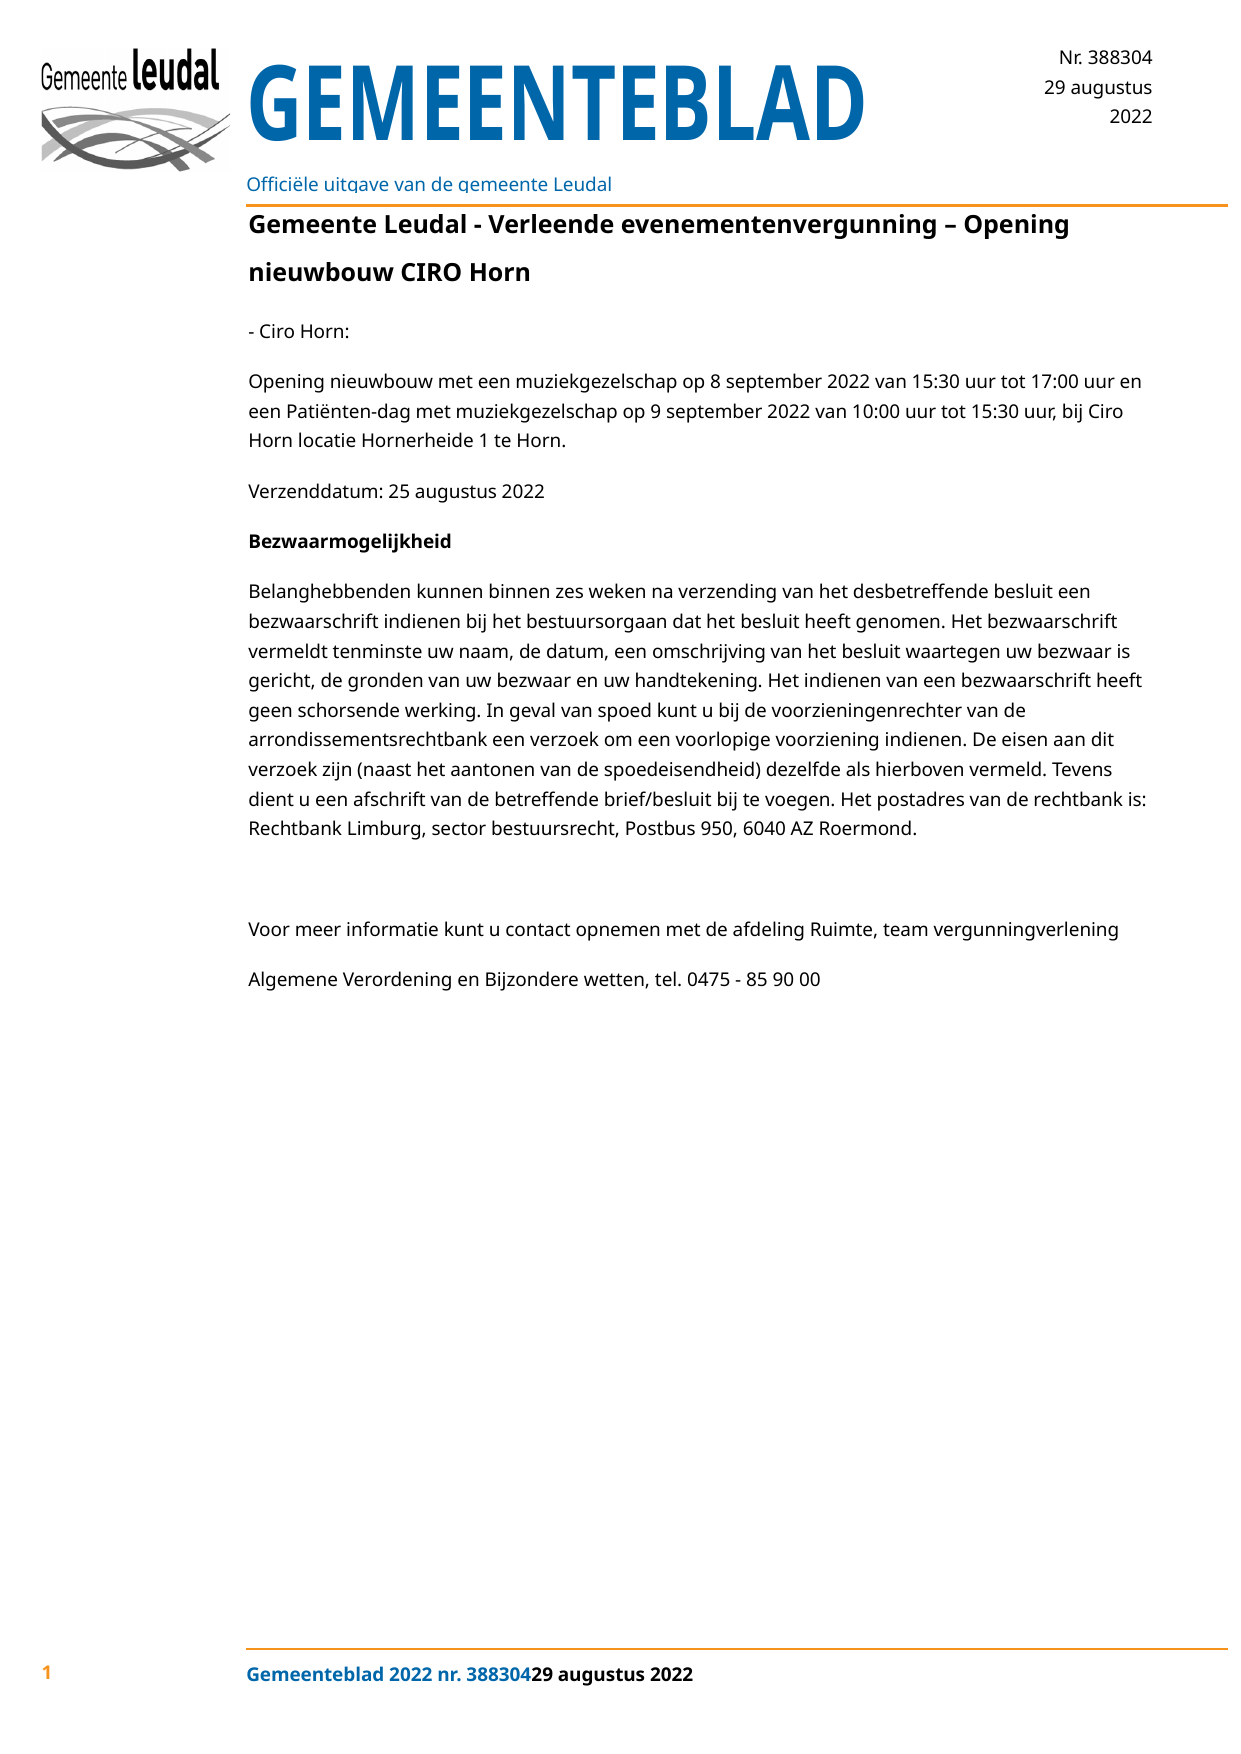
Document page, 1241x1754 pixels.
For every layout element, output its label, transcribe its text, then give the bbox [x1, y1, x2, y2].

text Voor meer informatie kunt u contact opnemen met de afdeling Ruimte, team vergunningverlening [248, 916, 1152, 942]
text Bezwaarmogelijkheid [248, 528, 1152, 554]
text Verzenddatum: 25 augustus 2022 [248, 478, 1152, 504]
picture [41, 47, 231, 172]
text Algemene Verordening en Bijzondere wetten, tel. 0475 - 85 90 00 [248, 967, 1152, 992]
text - Ciro Horn: [248, 318, 1152, 344]
text Gemeente Leudal - Verleende evenementenvergunning – Opening nieuwbouw CIRO Horn [248, 207, 1152, 288]
text Belanghebbenden kunnen binnen zes weken na verzending van het desbetreffende besluit een bezwaarschrift indienen bij het bestuursorgaan dat het besluit heeft genomen. Het bezwaarschrift vermeldt tenminste uw naam, de datum, een omschrijving van het besluit waartegen uw bezwaar is gericht, de gronden van uw bezwaar en uw handtekening. Het indienen van een bezwaarschrift heeft geen schorsende werking. In geval van spoed kunt u bij de voorzieningenrechter van de arrondissementsrechtbank een verzoek om een voorlopige voorziening indienen. De eisen aan dit verzoek zijn (naast het aantonen van de spoedeisendheid) dezelfde als hierboven vermeld. Tevens dient u een afschrift van de betreffende brief/besluit bij te voegen. Het postadres van de rechtbank is: Rechtbank Limburg, sector bestuursrecht, Postbus 950, 6040 AZ Roermond. [248, 579, 1152, 841]
text Opening nieuwbouw met een muziekgezelschap op 8 september 2022 van 15:30 uur tot 17:00 uur en een Patiënten-dag met muziekgezelschap op 9 september 2022 van 10:00 uur tot 15:30 uur, bij Ciro Horn locatie Hornerheide 1 te Horn. [248, 368, 1152, 453]
